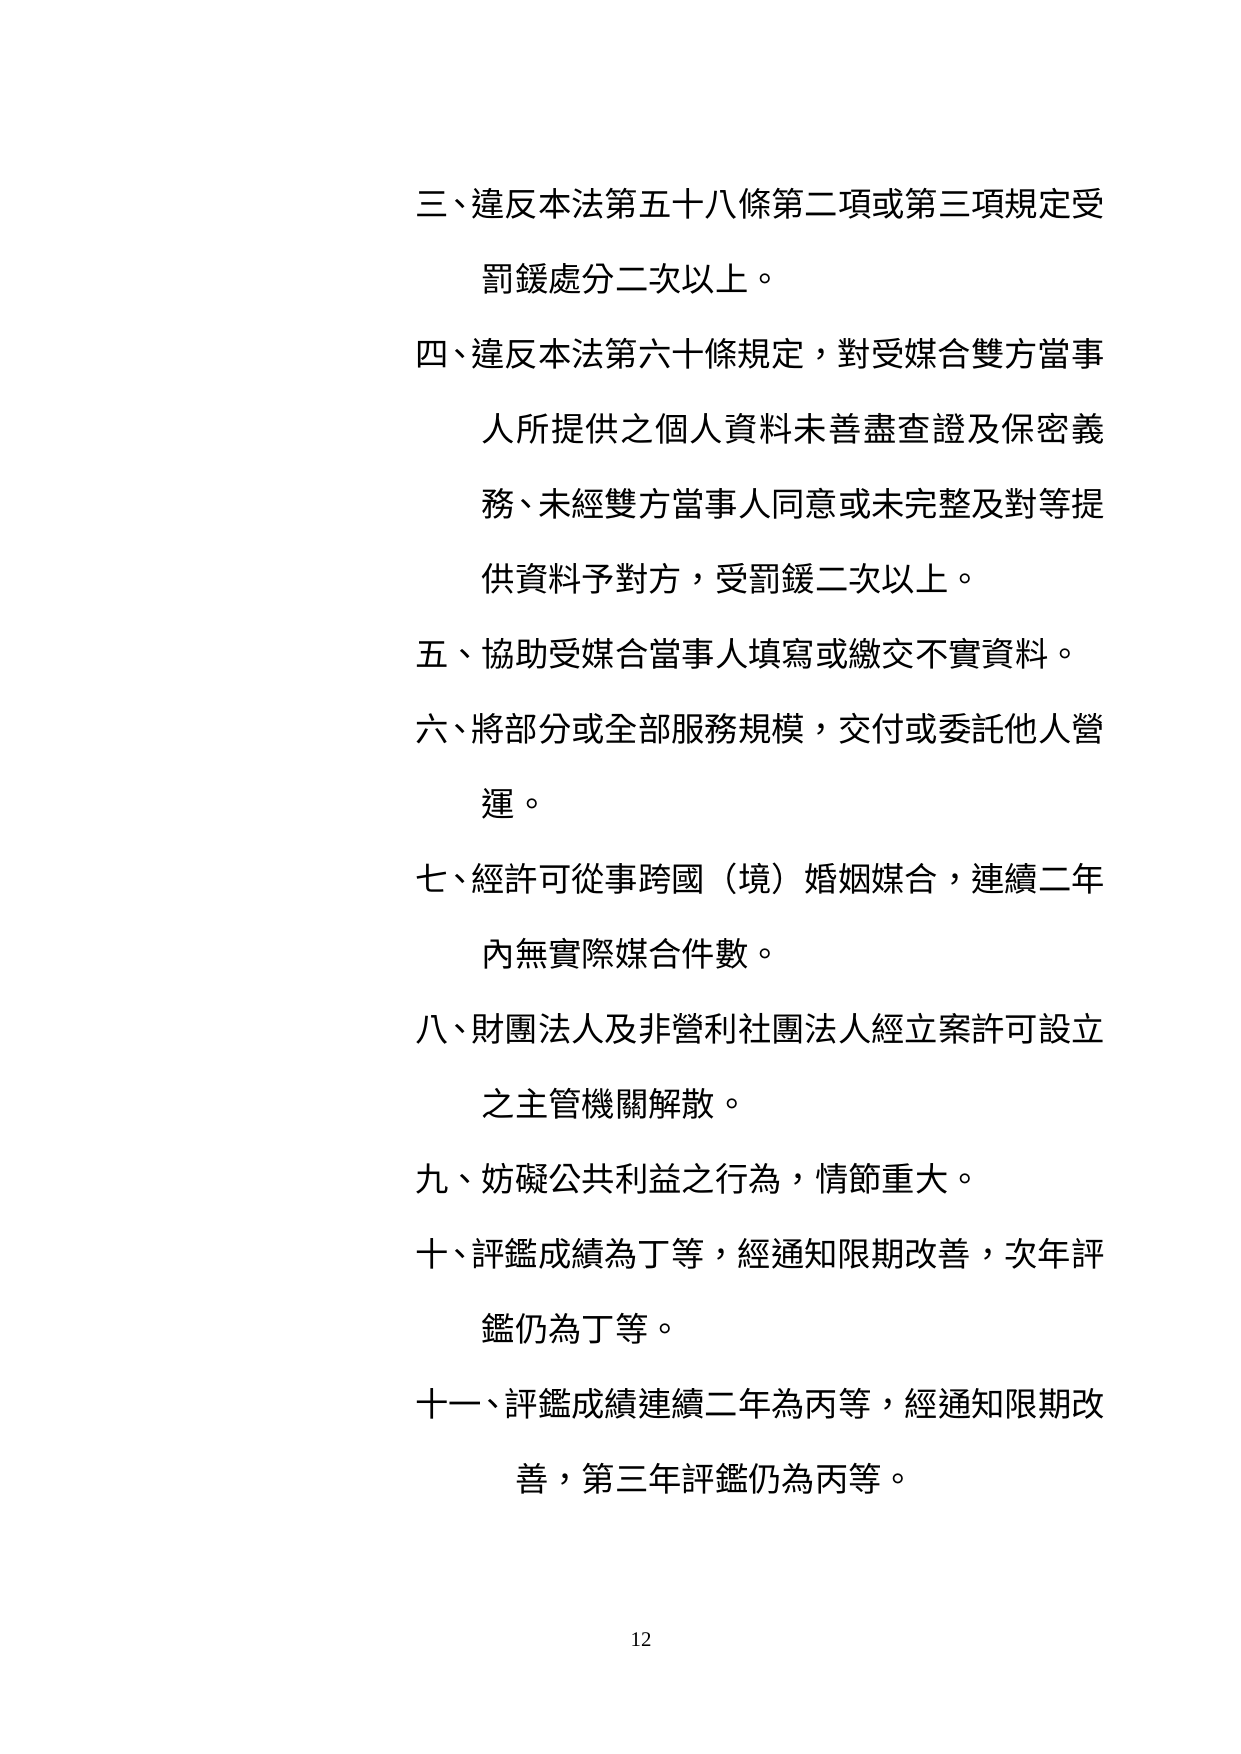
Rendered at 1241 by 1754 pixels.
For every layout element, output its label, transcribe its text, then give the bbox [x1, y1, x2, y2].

text 九、妨礙公共利益之行為，情節重大。 [415, 1139, 1104, 1214]
text 八、財團法人及非營利社團法人經立案許可設立之主管機關解散。 [415, 989, 1104, 1139]
text 十一、評鑑成績連續二年為丙等，經通知限期改善，第三年評鑑仍為丙等。 [415, 1364, 1104, 1514]
text 四、違反本法第六十條規定，對受媒合雙方當事人所提供之個人資料未善盡查證及保密義務、未經雙方當事人同意或未完整及對等提供資料予對方，受罰鍰二次以上。 [415, 314, 1104, 614]
text 三、違反本法第五十八條第二項或第三項規定受罰鍰處分二次以上。 [415, 164, 1104, 314]
text 七、經許可從事跨國（境）婚姻媒合，連續二年內無實際媒合件數。 [415, 839, 1104, 989]
text 十、評鑑成績為丁等，經通知限期改善，次年評鑑仍為丁等。 [415, 1214, 1104, 1364]
text 六、將部分或全部服務規模，交付或委託他人營運。 [415, 689, 1104, 839]
text 五、協助受媒合當事人填寫或繳交不實資料。 [415, 614, 1104, 689]
